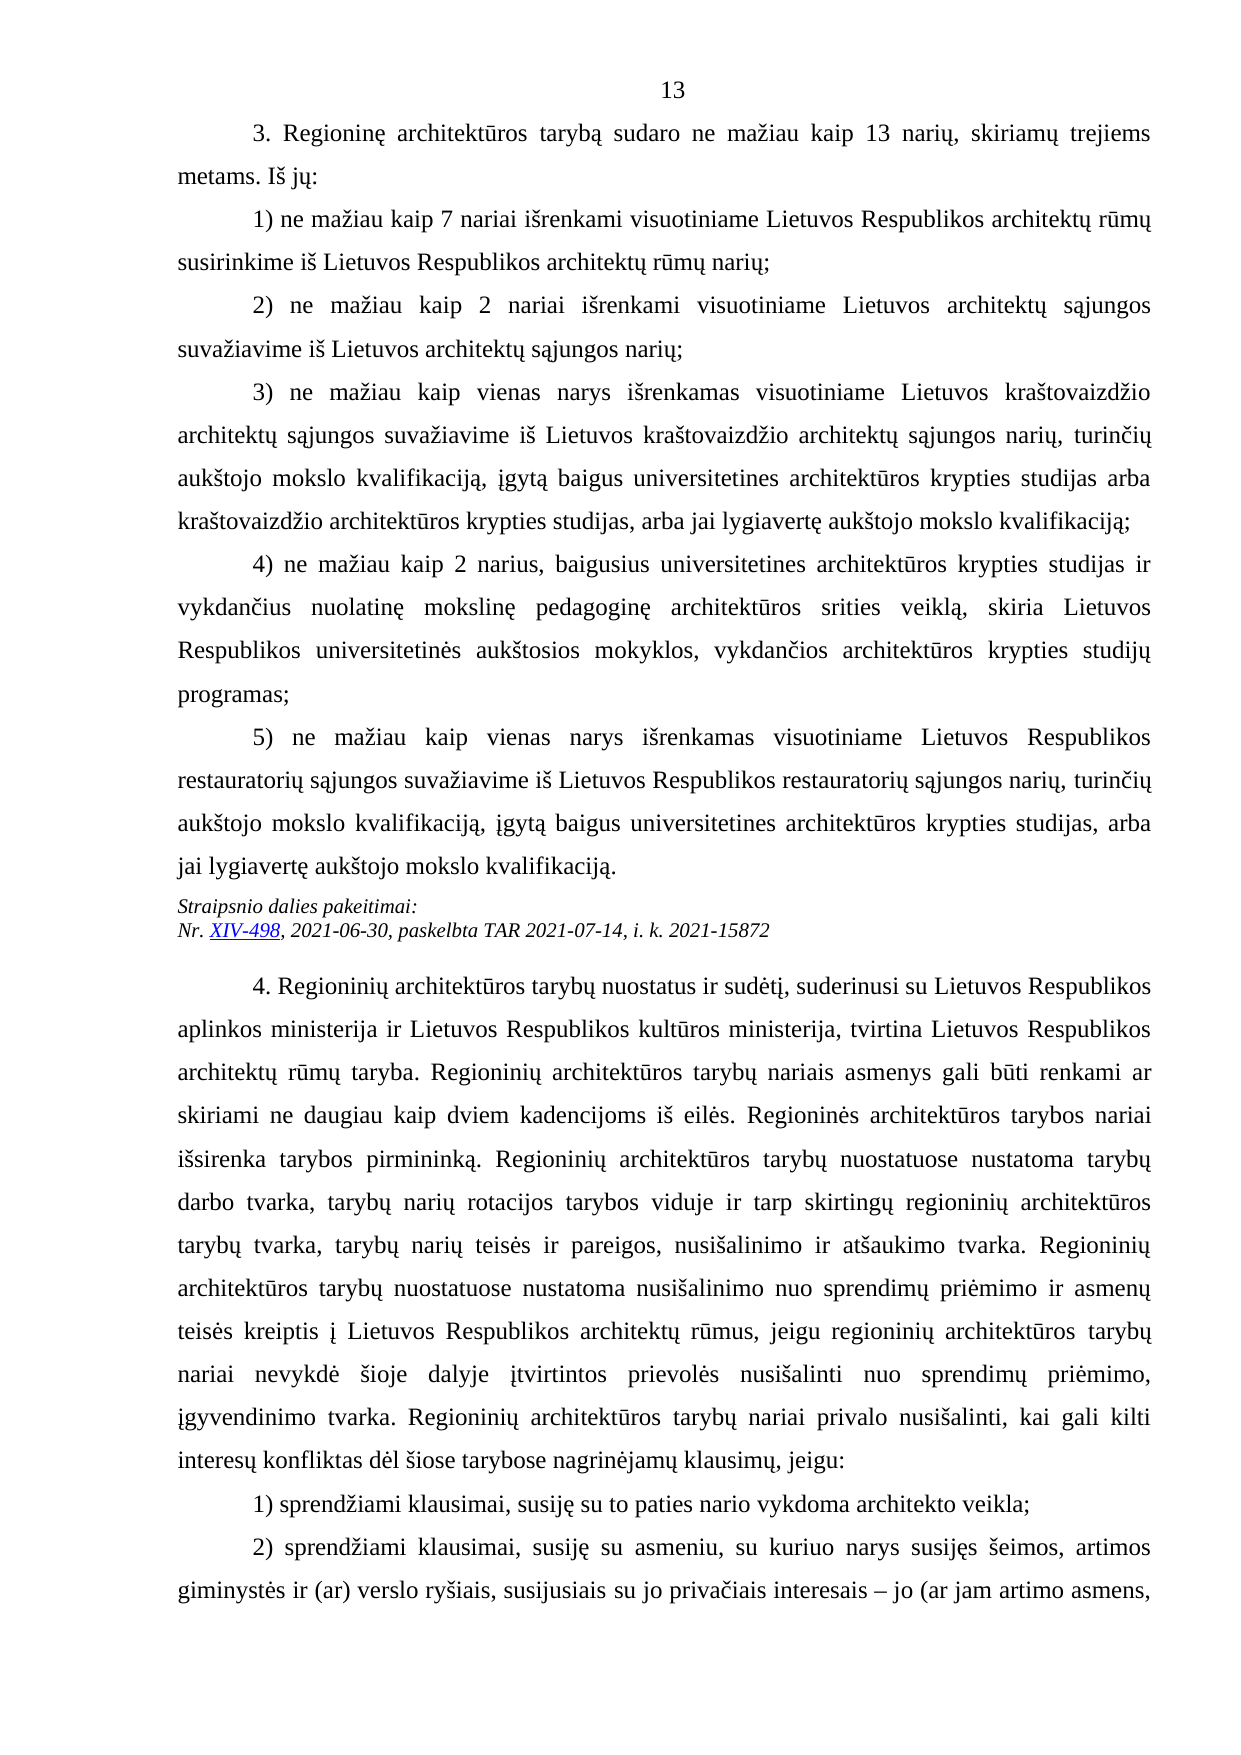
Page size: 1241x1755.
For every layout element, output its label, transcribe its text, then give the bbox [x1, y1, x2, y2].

text 1) ne mažiau kaip 7 nariai išrenkami visuotiniame Lietuvos Respublikos architektų rūmų susirinkime iš Lietuvos Respublikos architektų rūmų narių; [177, 204, 1152, 276]
text 1) sprendžiami klausimai, susiję su to paties nario vykdoma architekto veikla; [177, 1489, 1152, 1517]
text 4) ne mažiau kaip 2 narius, baigusius universitetines architektūros krypties studijas ir vykdančius nuolatinę mokslinę pedagoginę architektūros srities veiklą, skiria Lietuvos Respublikos universitetinės aukštosios mokyklos, vykdančios architektūros krypties studijų programas; [177, 549, 1152, 707]
text 5) ne mažiau kaip vienas narys išrenkamas visuotiniame Lietuvos Respublikos restauratorių sąjungos suvažiavime iš Lietuvos Respublikos restauratorių sąjungos narių, turinčių aukštojo mokslo kvalifikaciją, įgytą baigus universitetines architektūros krypties studijas, arba jai lygiavertę aukštojo mokslo kvalifikaciją. [177, 722, 1152, 880]
text 4. Regioninių architektūros tarybų nuostatus ir sudėtį, suderinusi su Lietuvos Respublikos aplinkos ministerija ir Lietuvos Respublikos kultūros ministerija, tvirtina Lietuvos Respublikos architektų rūmų taryba. Regioninių architektūros tarybų nariais asmenys gali būti renkami ar skiriami ne daugiau kaip dviem kadencijoms iš eilės. Regioninės architektūros tarybos nariai išsirenka tarybos pirmininką. Regioninių architektūros tarybų nuostatuose nustatoma tarybų darbo tvarka, tarybų narių rotacijos tarybos viduje ir tarp skirtingų regioninių architektūros tarybų tvarka, tarybų narių teisės ir pareigos, nusišalinimo ir atšaukimo tvarka. Regioninių architektūros tarybų nuostatuose nustatoma nusišalinimo nuo sprendimų priėmimo ir asmenų teisės kreiptis į Lietuvos Respublikos architektų rūmus, jeigu regioninių architektūros tarybų nariai nevykdė šioje dalyje įtvirtintos prievolės nusišalinti nuo sprendimų priėmimo, įgyvendinimo tvarka. Regioninių architektūros tarybų nariai privalo nusišalinti, kai gali kilti interesų konfliktas dėl šiose tarybose nagrinėjamų klausimų, jeigu: [177, 971, 1152, 1474]
text Nr. XIV-498, 2021-06-30, paskelbta TAR 2021-07-14, i. k. 2021-15872 [177, 918, 1152, 942]
text 2) ne mažiau kaip 2 nariai išrenkami visuotiniame Lietuvos architektų sąjungos suvažiavime iš Lietuvos architektų sąjungos narių; [177, 291, 1152, 362]
text 2) sprendžiami klausimai, susiję su asmeniu, su kuriuo narys susijęs šeimos, artimos giminystės ir (ar) verslo ryšiais, susijusiais su jo privačiais interesais – jo (ar jam artimo asmens, [177, 1532, 1152, 1604]
text Straipsnio dalies pakeitimai: [177, 894, 1152, 918]
text 3) ne mažiau kaip vienas narys išrenkamas visuotiniame Lietuvos kraštovaizdžio architektų sąjungos suvažiavime iš Lietuvos kraštovaizdžio architektų sąjungos narių, turinčių aukštojo mokslo kvalifikaciją, įgytą baigus universitetines architektūros krypties studijas arba kraštovaizdžio architektūros krypties studijas, arba jai lygiavertę aukštojo mokslo kvalifikaciją; [177, 377, 1152, 535]
text 3. Regioninę architektūros tarybą sudaro ne mažiau kaip 13 narių, skiriamų trejiems metams. Iš jų: [177, 118, 1152, 190]
